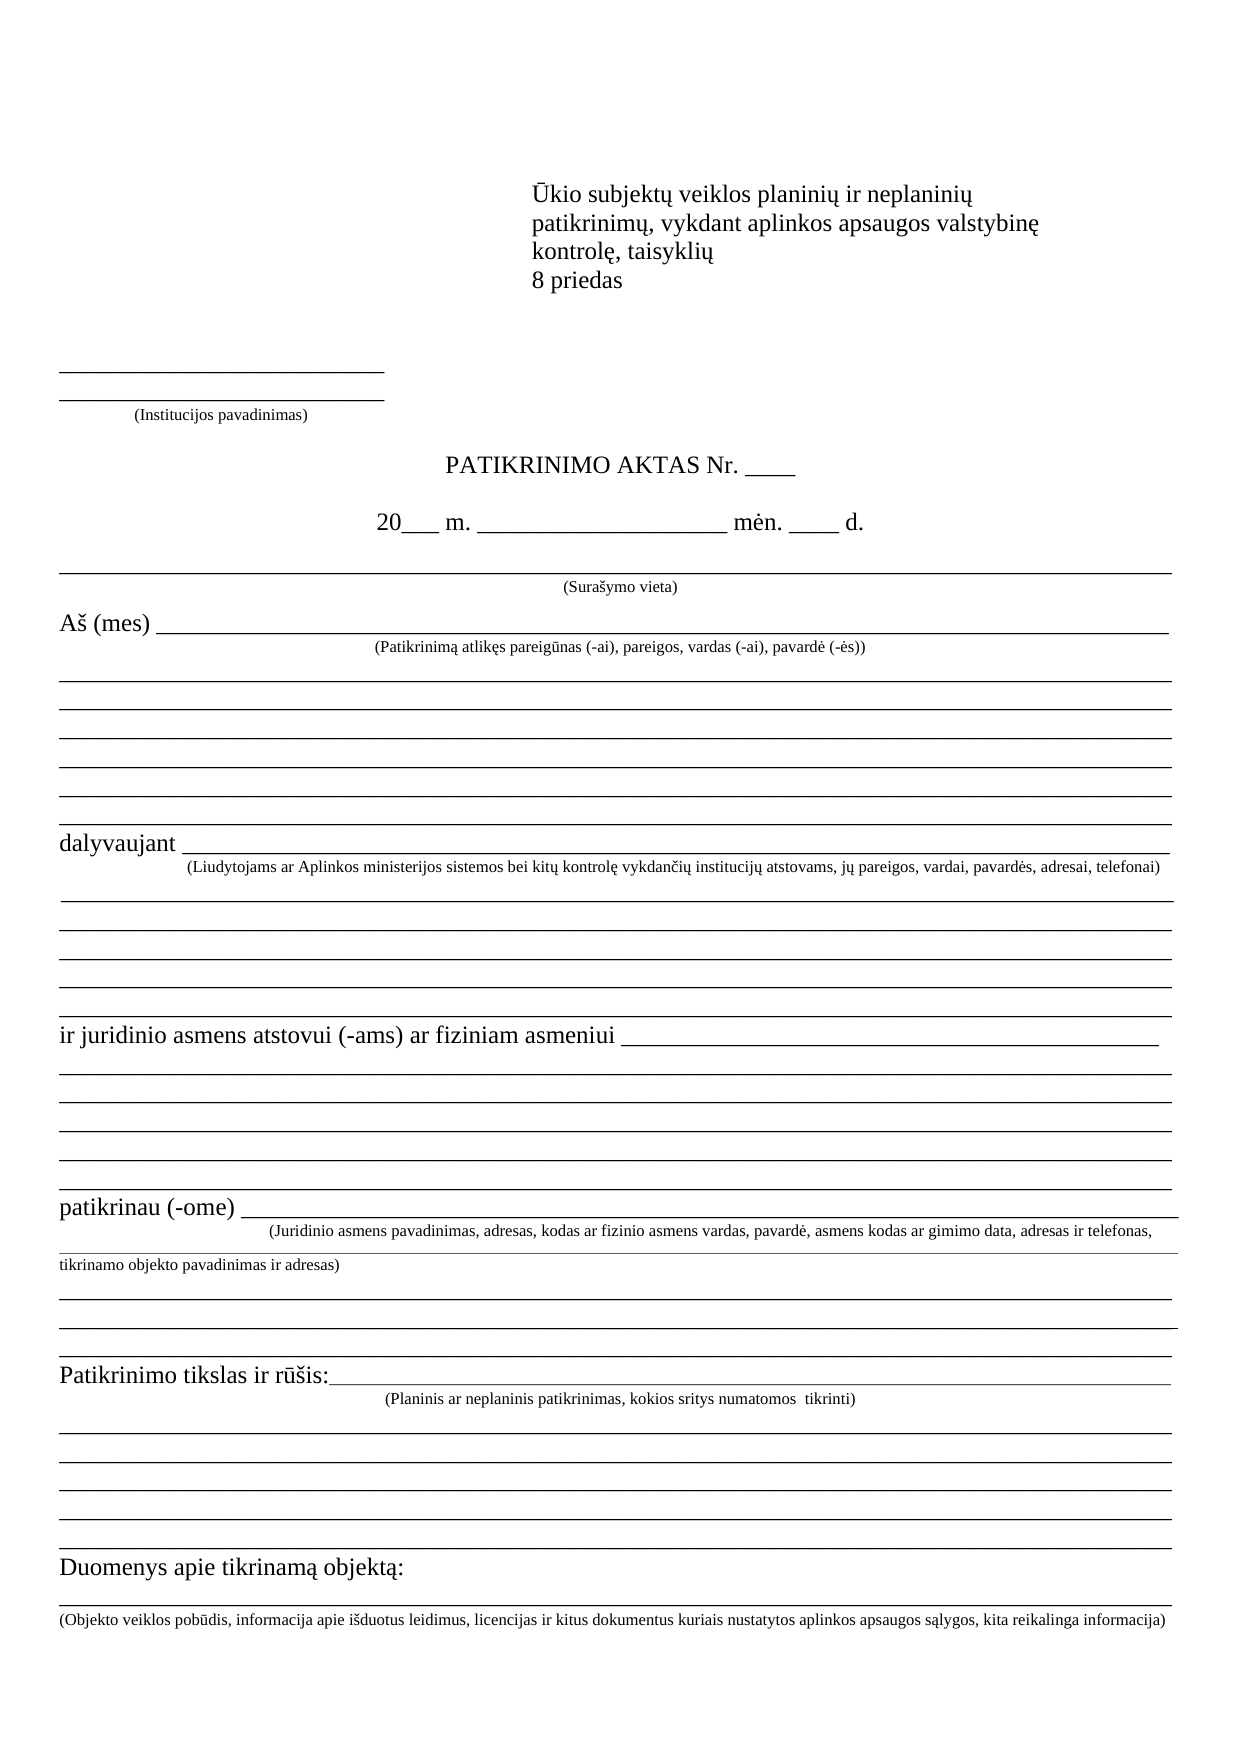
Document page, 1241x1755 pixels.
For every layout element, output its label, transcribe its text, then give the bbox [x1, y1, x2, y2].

text Patikrinimo tikslas ir rūšis:_____________________________________________________________________________________________________ [59, 1360, 1181, 1389]
text tikrinamo objekto pavadinimas ir adresas) [59, 1255, 1181, 1274]
text __________________________ [59, 376, 1181, 404]
text _________________________________________________________________________________________ [59, 1331, 1181, 1360]
text _________________________________________________________________________________________ [59, 1049, 1181, 1077]
text _________________________________________________________________________________________ [59, 548, 1181, 577]
text (Objekto veiklos pobūdis, informacija apie išduotus leidimus, licencijas ir kitus dokumentus kuriais nustatytos aplinkos apsaugos sąlygos, kita reikalinga informacija) [59, 1609, 1181, 1628]
text _________________________________________________________________________________________ [59, 656, 1181, 684]
text _________________________________________________________________________________________ [59, 1135, 1181, 1164]
text _________________________________________________________________________________________ [59, 876, 1181, 905]
text _________________________________________________________________________________________ [59, 1164, 1181, 1192]
text _________________________________________________________________________________________ [59, 1494, 1181, 1523]
text _________________________________________________________________________________________ [59, 1303, 1181, 1331]
text (Liudytojams ar Aplinkos ministerijos sistemos bei kitų kontrolę vykdančių institucijų atstovams, jų pareigos, vardai, pavardės, adresai, telefonai) [59, 857, 1181, 876]
text _________________________________________________________________________________________ [59, 1077, 1181, 1106]
text (Institucijos pavadinimas) [59, 404, 1181, 423]
text patikrinau (-ome) ___________________________________________________________________________ [59, 1192, 1181, 1221]
text _________________________________________________________________________________________ [59, 991, 1181, 1020]
text ir juridinio asmens atstovui (-ams) ar fiziniam asmeniui ___________________________________________ [59, 1020, 1181, 1049]
text dalyvaujant _______________________________________________________________________________ [59, 828, 1181, 857]
text _________________________________________________________________________________________ [59, 1106, 1181, 1135]
text _________________________________________________________________________________________ [59, 684, 1181, 713]
text __________________________ [59, 347, 1181, 376]
text _________________________________________________________________________________________ [59, 905, 1181, 934]
text _________________________________________________________________________________________ [59, 1466, 1181, 1494]
text 8 priedas [59, 265, 1181, 294]
text (Surašymo vieta) [59, 577, 1181, 596]
text 20___ m. ____________________ mėn. ____ d. [59, 507, 1181, 536]
text _________________________________________________________________________________________ [59, 1437, 1181, 1466]
text _________________________________________________________________________________________ [59, 1274, 1181, 1303]
text _________________________________________________________________________________________ [59, 713, 1181, 742]
text _________________________________________________________________________________________ [59, 962, 1181, 991]
text (Juridinio asmens pavadinimas, adresas, kodas ar fizinio asmens vardas, pavardė, asmens kodas ar gimimo data, adresas ir telefonas, [59, 1221, 1181, 1240]
text patikrinimų, vykdant aplinkos apsaugos valstybinę [59, 208, 1181, 236]
text PATIKRINIMO AKTAS Nr. ____ [59, 450, 1181, 478]
text Duomenys apie tikrinamą objektą: _________________________________________________________________________________________ [59, 1552, 1181, 1609]
text _________________________________________________________________________________________ [59, 934, 1181, 962]
text _________________________________________________________________________________________ [59, 742, 1181, 771]
text _________________________________________________________________________________________ [59, 1408, 1181, 1437]
text ___________________________________________________________________________________________________________________________________________________________________________________ [59, 1240, 1181, 1255]
text (Planinis ar neplaninis patikrinimas, kokios sritys numatomos tikrinti) [59, 1389, 1181, 1408]
text kontrolę, taisyklių [59, 236, 1181, 265]
text (Patikrinimą atlikęs pareigūnas (-ai), pareigos, vardas (-ai), pavardė (-ės)) [59, 637, 1181, 656]
text _________________________________________________________________________________________ [59, 1523, 1181, 1552]
text Ūkio subjektų veiklos planinių ir neplaninių [59, 179, 1181, 208]
text _________________________________________________________________________________________ [59, 799, 1181, 828]
text _________________________________________________________________________________________ [59, 771, 1181, 799]
text Aš (mes) _________________________________________________________________________________ [59, 608, 1181, 637]
